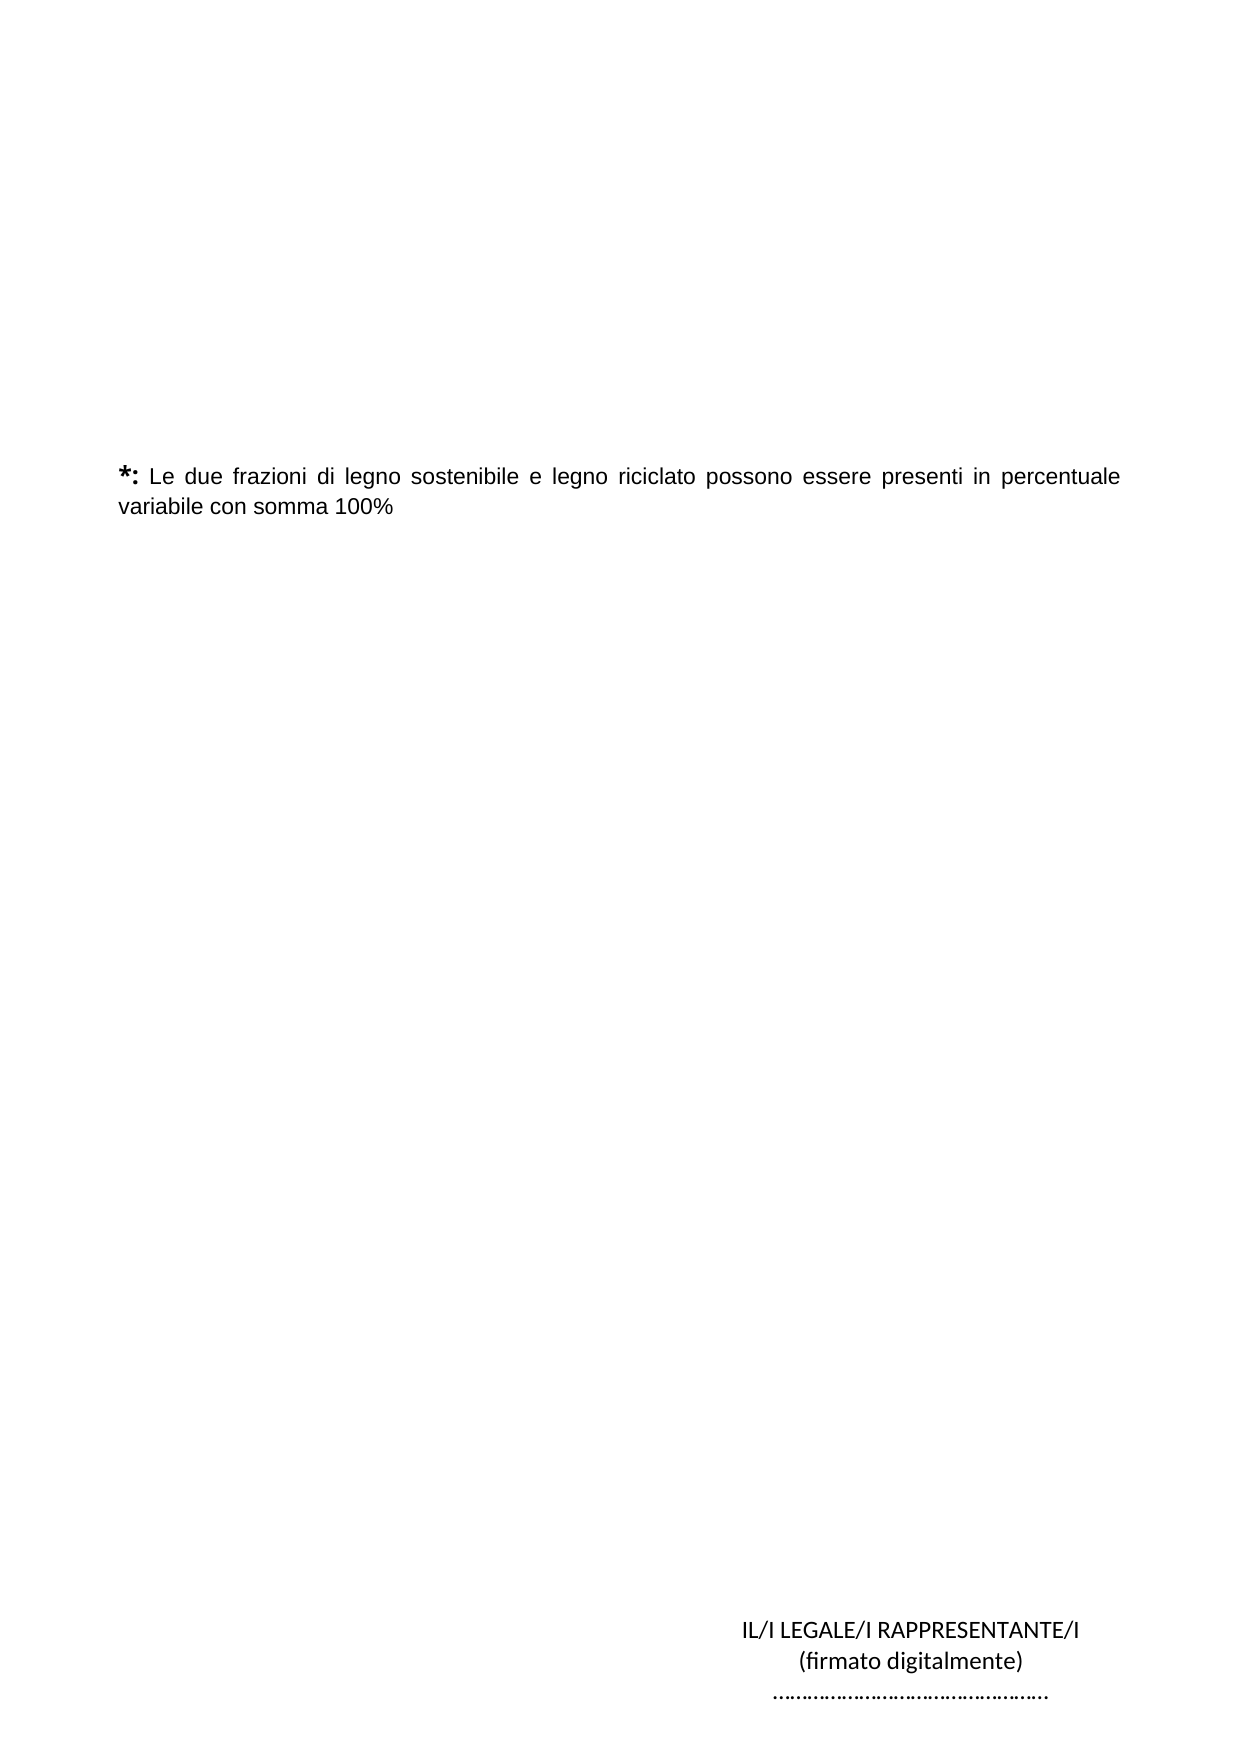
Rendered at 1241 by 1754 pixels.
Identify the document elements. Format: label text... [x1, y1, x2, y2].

text *: Le due frazioni di legno sostenibile e legno riciclato possono essere presenti in percentuale variabile con somma 100% [118, 458, 1122, 519]
